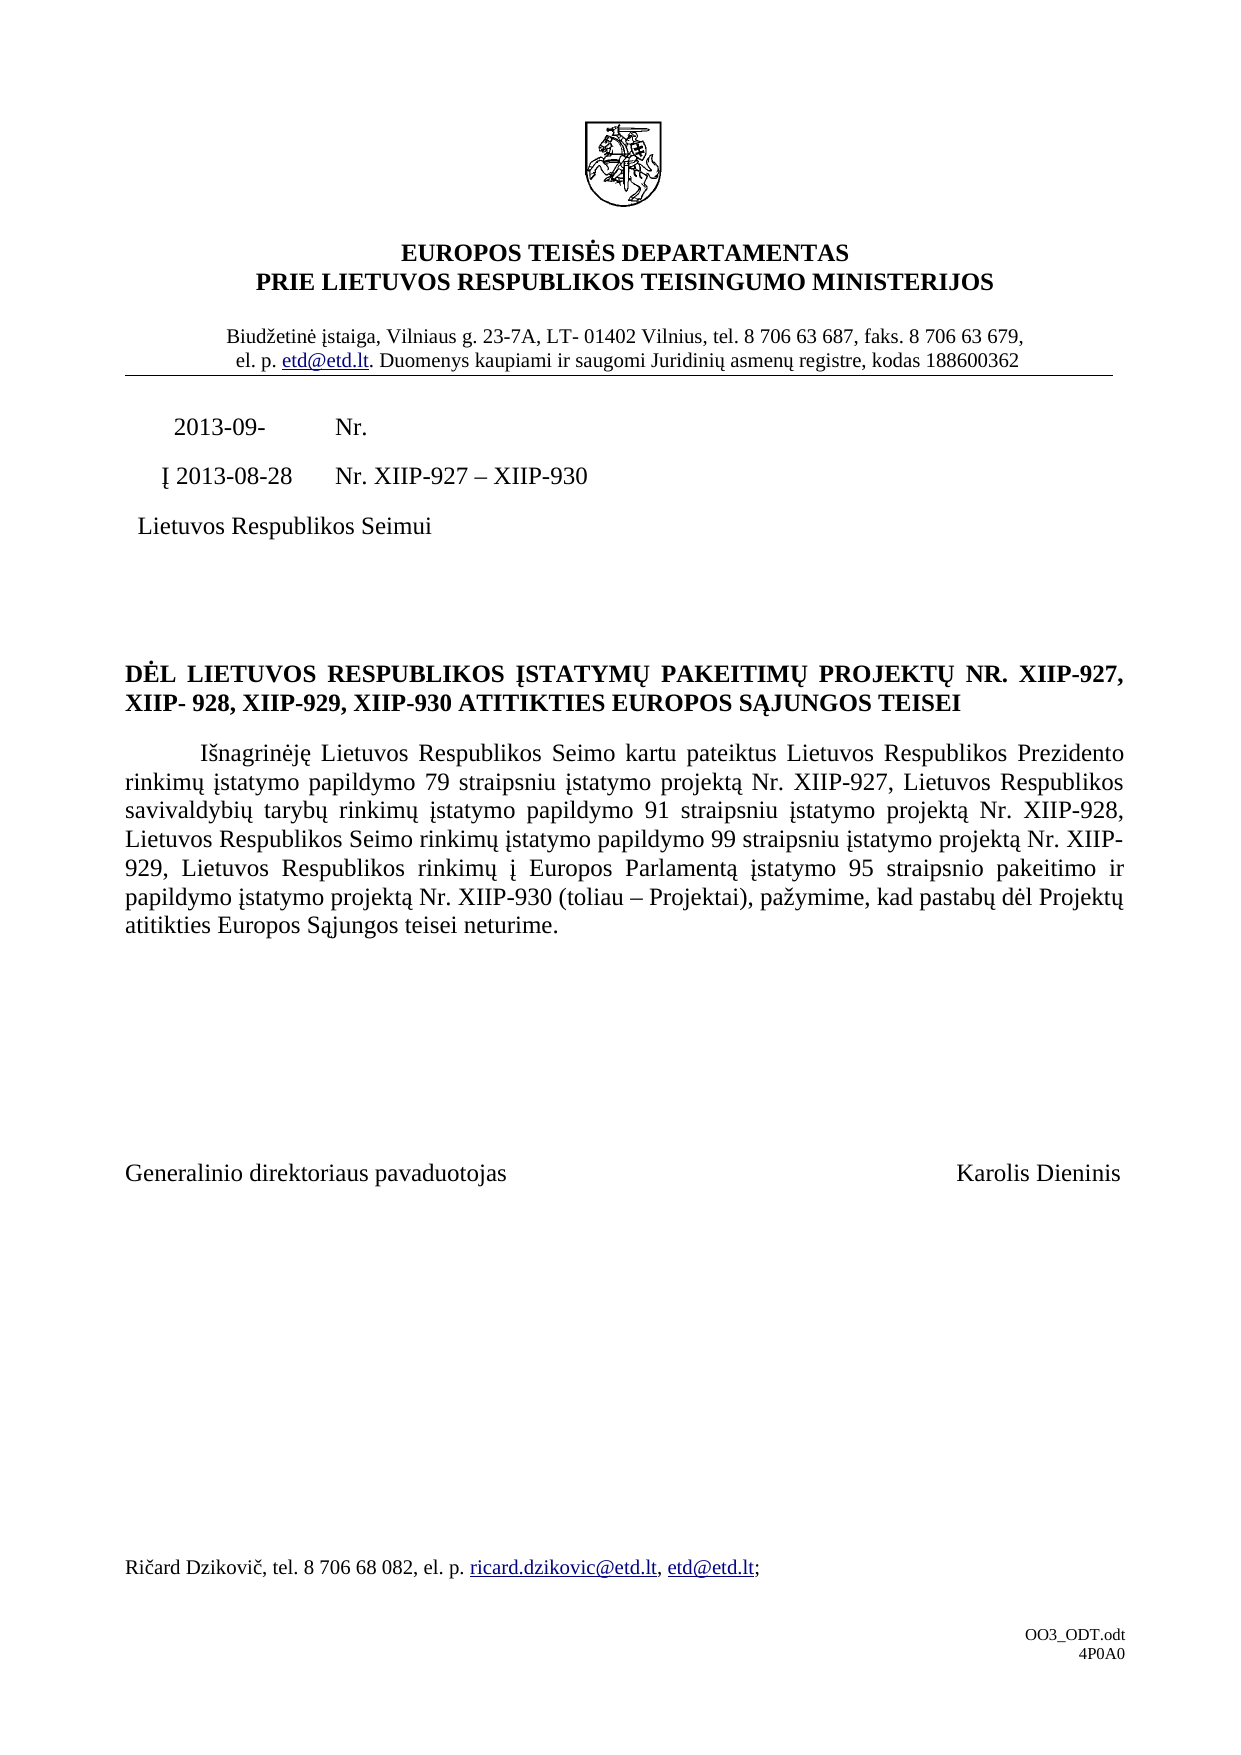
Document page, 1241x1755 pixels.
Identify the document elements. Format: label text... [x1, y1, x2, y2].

text Išnagrinėję Lietuvos Respublikos Seimo kartu pateiktus Lietuvos Respublikos Prezidento rinkimų įstatymo papildymo 79 straipsniu įstatymo projektą Nr. XIIP-927, Lietuvos Respublikos savivaldybių tarybų rinkimų įstatymo papildymo 91 straipsniu įstatymo projektą Nr. XIIP-928, Lietuvos Respublikos Seimo rinkimų įstatymo papildymo 99 straipsniu įstatymo projektą Nr. XIIP-929, Lietuvos Respublikos rinkimų į Europos Parlamentą įstatymo 95 straipsnio pakeitimo ir papildymo įstatymo projektą Nr. XIIP-930 (toliau – Projektai), pažymime, kad pastabų dėl Projektų atitikties Europos Sąjungos teisei neturime. [125, 738, 1125, 939]
table_header Nr. [324, 401, 616, 451]
text Generalinio direktoriaus pavaduotojas Karolis Dieninis [125, 1158, 1125, 1187]
table_header 2013-09- [150, 401, 324, 451]
table_header [125, 401, 150, 451]
table_cell Į 2013-08-28 [150, 451, 324, 500]
text Ričard Dzikovič, tel. 8 706 68 082, el. p. ricard.dzikovic@etd.lt, etd@etd.lt; [125, 1555, 1125, 1579]
table_cell Nr. XIIP-927 – XIIP-930 [324, 451, 616, 500]
text Lietuvos Respublikos Seimui [137, 511, 1125, 539]
text DĖL lietuvos respublikos ĮSTATYMŲ PAKEITIMŲ PROJEKTŲ NR. XIIP-927, xiIP- 928, XIIP-929, xiip-930 atitikties europos SĄJUNGOS teisei [125, 659, 1125, 717]
table_cell [125, 451, 150, 500]
